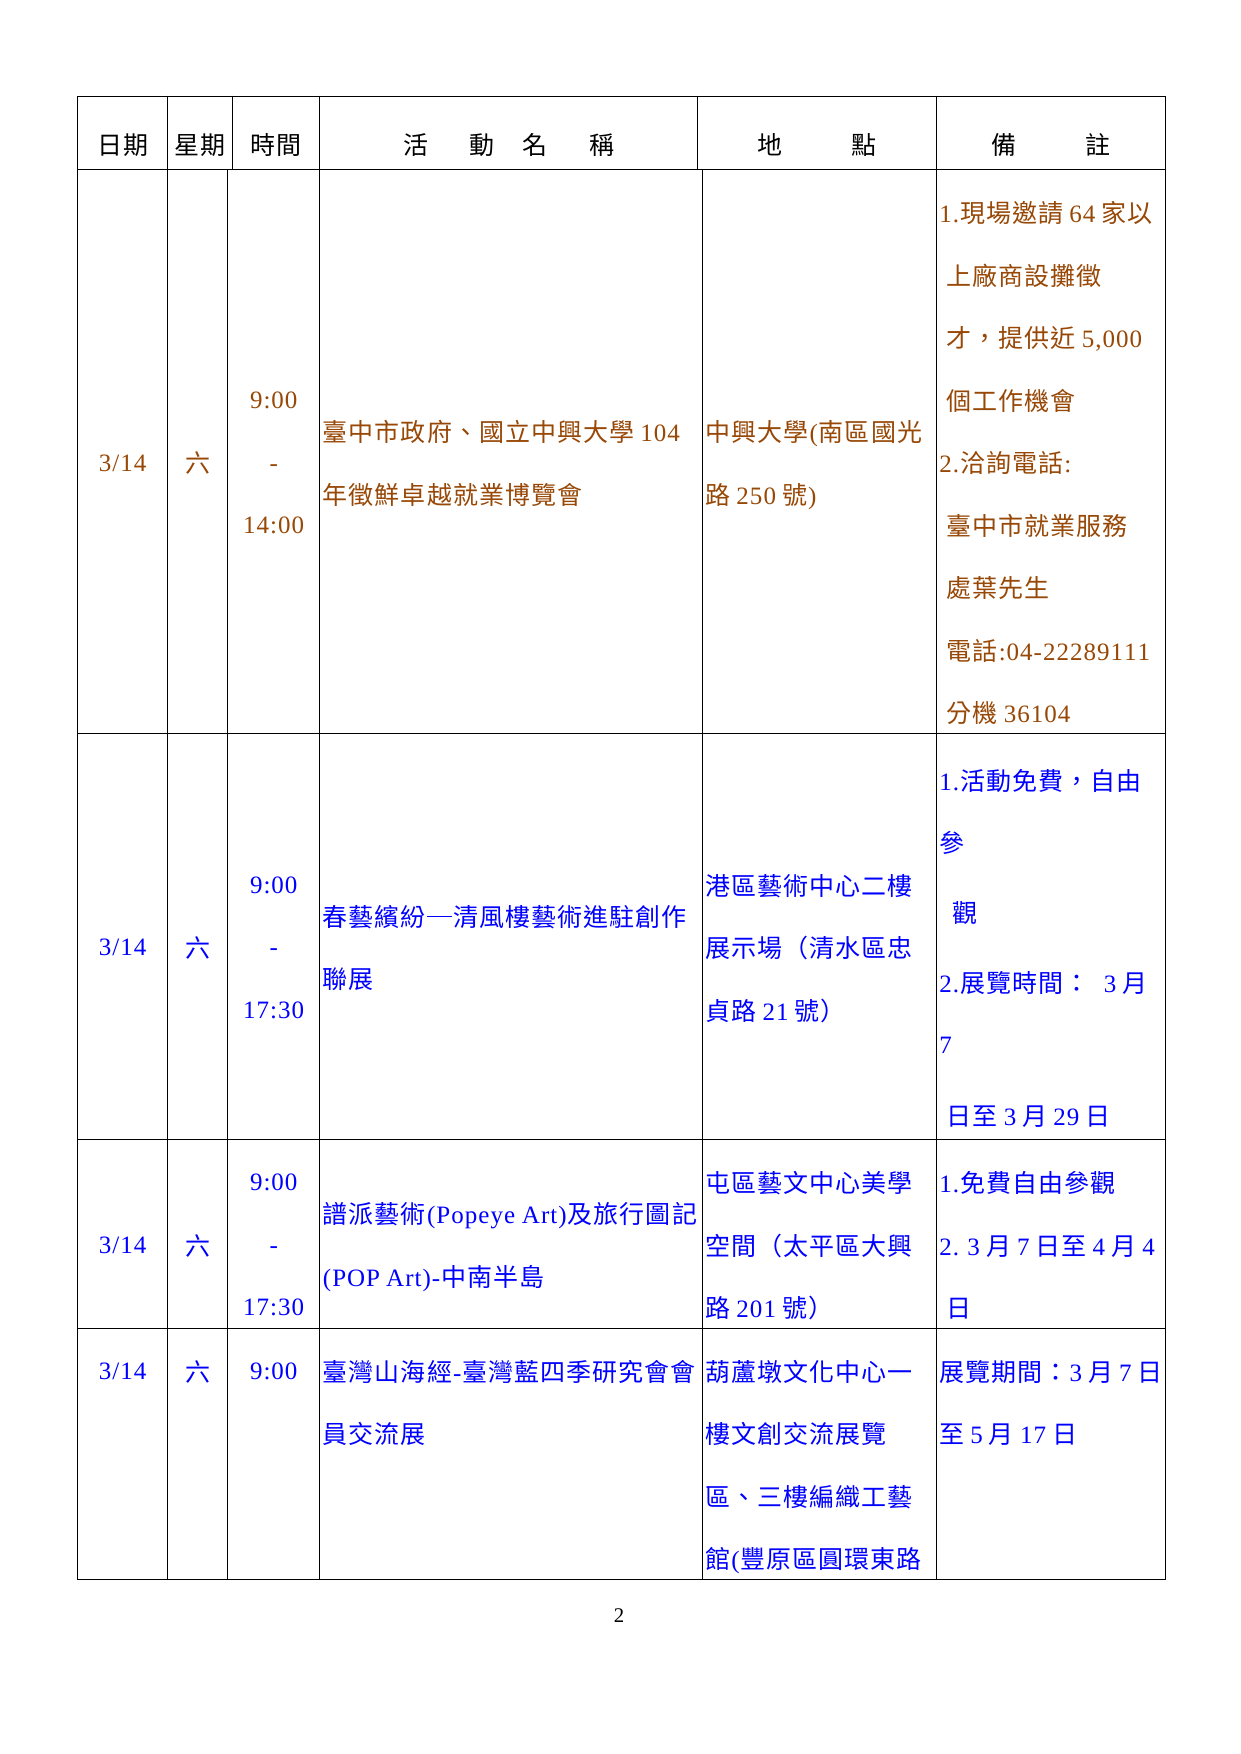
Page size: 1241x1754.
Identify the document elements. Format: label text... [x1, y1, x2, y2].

table_header 地 點 [698, 97, 936, 169]
table_cell 六 [168, 1140, 227, 1327]
table_header 日期 [78, 97, 167, 169]
table_header 備 註 [937, 97, 1165, 169]
table_cell 葫蘆墩文化中心一樓文創交流展覽區、三樓編織工藝館(豐原區圓環東路 [703, 1329, 936, 1578]
table_cell 臺中市政府、國立中興大學104年徵鮮卓越就業博覽會 [320, 170, 702, 733]
table_header 星期 [168, 97, 232, 169]
table_header 活 動 名 稱 [320, 97, 697, 169]
table_cell 六 [168, 734, 227, 1139]
table_cell 臺灣山海經-臺灣藍四季研究會會員交流展 [320, 1329, 702, 1578]
table_cell 9:00 [228, 1329, 319, 1578]
table_cell 1.免費自由參觀 2. 3月7日至4月4 日 [937, 1140, 1165, 1327]
table_cell 1.現場邀請64家以 上廠商設攤徵 才，提供近5,000 個工作機會 2.洽詢電話: 臺中市就業服務 處葉先生 電話:04-22289111 分機36104 [937, 170, 1165, 733]
table_cell 1.活動免費，自由參 觀 2.展覽時間： 3月7 日至3月29日 [937, 734, 1165, 1139]
table_cell 屯區藝文中心美學空間（太平區大興路201號） [703, 1140, 936, 1327]
table_cell 3/14 [78, 734, 167, 1139]
table_cell 港區藝術中心二樓展示場（清水區忠貞路21號） [703, 734, 936, 1139]
table_cell 六 [168, 170, 227, 733]
table_cell 中興大學(南區國光路250號) [703, 170, 936, 733]
table_cell 9:00 - 14:00 [228, 170, 319, 733]
table_cell 3/14 [78, 1140, 167, 1327]
table_cell 六 [168, 1329, 227, 1578]
table_cell 3/14 [78, 1329, 167, 1578]
table_cell 3/14 [78, 170, 167, 733]
table_cell 9:00 - 17:30 [228, 734, 319, 1139]
table_cell 春藝繽紛─清風樓藝術進駐創作聯展 [320, 734, 702, 1139]
table_cell 譜派藝術(Popeye Art)及旅行圖記(POP Art)-中南半島 [320, 1140, 702, 1327]
table_cell 展覽期間：3月7日至5月17日 [937, 1329, 1165, 1578]
table_header 時間 [233, 97, 319, 169]
table_cell 9:00 - 17:30 [228, 1140, 319, 1327]
